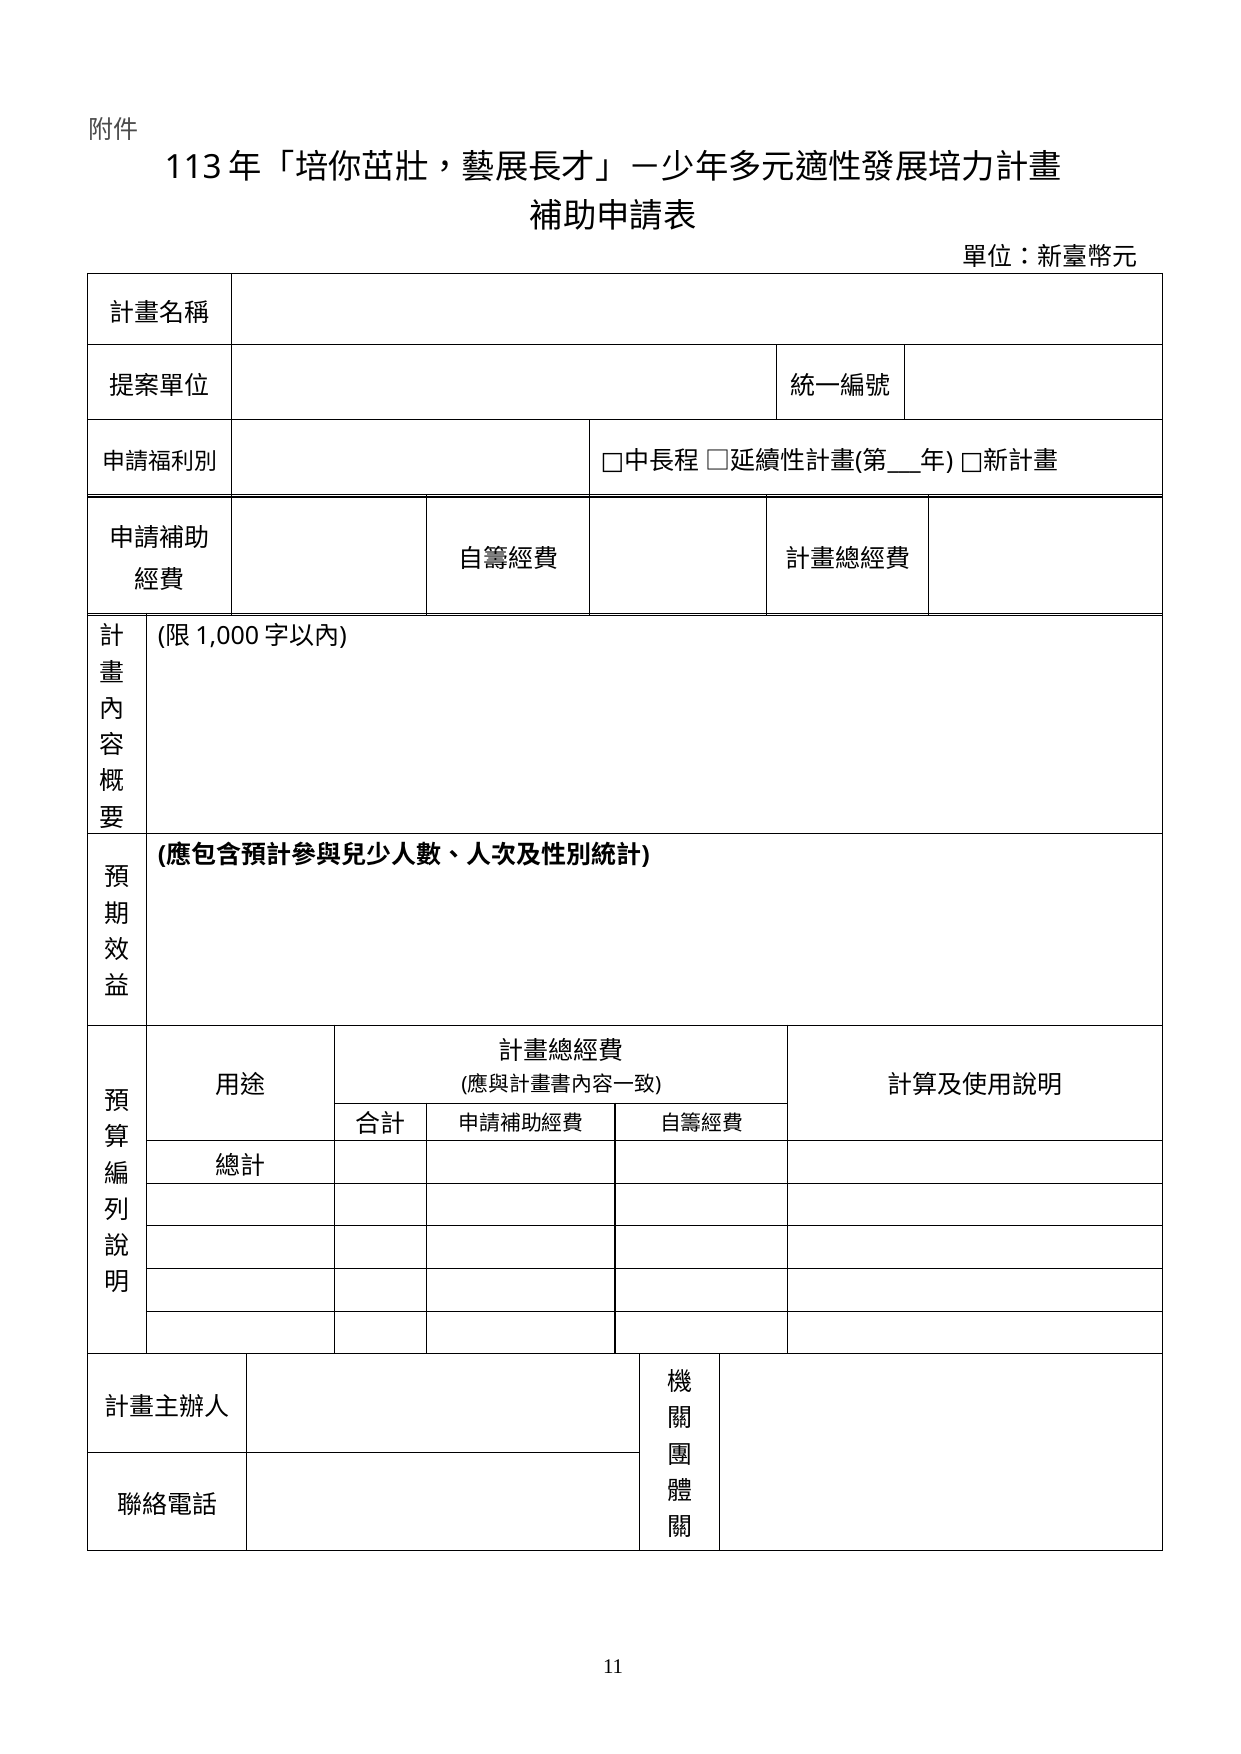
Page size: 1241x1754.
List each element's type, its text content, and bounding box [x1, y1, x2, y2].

table_cell [147, 1269, 334, 1311]
table_cell [427, 1184, 614, 1225]
text 附件 [89, 102, 1137, 140]
text 113年「培你茁壯，藝展長才」－少年多元適性發展培力計畫 [89, 140, 1137, 188]
table_cell [147, 1312, 334, 1353]
table_cell 計畫總經費 [767, 498, 928, 613]
table_cell 統一編號 [777, 345, 904, 419]
table_cell 計畫主辦人 [88, 1354, 246, 1452]
text 補助申請表 [89, 188, 1137, 237]
table_cell [232, 498, 426, 613]
table_cell [788, 1312, 1162, 1353]
table_cell 申請補助經費 [427, 1104, 614, 1140]
table_cell [427, 1312, 614, 1353]
table_cell [427, 1226, 614, 1268]
table_cell [147, 1226, 334, 1268]
table_cell [335, 1269, 426, 1311]
table_cell [590, 498, 766, 613]
table_cell [247, 1453, 615, 1550]
table_cell [788, 1269, 1162, 1311]
table_cell 聯絡電話 [88, 1453, 246, 1550]
table_header 計畫名稱 [88, 274, 231, 344]
table_cell [427, 1269, 614, 1311]
table_cell [929, 498, 1162, 613]
table_cell [147, 1184, 334, 1225]
table_cell 總計 [147, 1141, 334, 1182]
table_cell 預期效益 [88, 834, 146, 1024]
table_cell [616, 1269, 787, 1311]
table_cell [427, 1141, 614, 1182]
table_cell (應包含預計參與兒少人數、人次及性別統計) [147, 834, 1162, 1024]
table_cell (限1,000字以內) [147, 616, 1162, 833]
table_cell 申請補助 經費 [88, 498, 231, 613]
table_cell [615, 1354, 639, 1452]
table_cell [616, 1312, 787, 1353]
table_cell [788, 1141, 1162, 1182]
table_cell [335, 1184, 426, 1225]
table_cell 機 關 團 體 關 [640, 1354, 719, 1550]
table_cell [335, 1141, 426, 1182]
table_cell 計畫內容概要 [88, 616, 146, 833]
table_cell [616, 1226, 787, 1268]
table_cell 申請福利別 [88, 420, 231, 494]
table_cell 自籌經費 [427, 498, 589, 613]
table_cell 用途 [147, 1026, 334, 1140]
table_cell [232, 420, 589, 494]
table_cell 預算編列說明 [88, 1026, 146, 1353]
table_cell 自籌經費 [616, 1104, 787, 1140]
table_cell 計畫總經費 (應與計畫書內容一致) [335, 1026, 787, 1102]
table_cell [720, 1354, 1162, 1550]
table_cell [616, 1141, 787, 1182]
table_cell 計算及使用說明 [788, 1026, 1162, 1140]
table_cell [615, 1453, 639, 1550]
table_cell 合計 [335, 1104, 426, 1140]
table_cell □中長程 □延續性計畫(第___年) □新計畫 [590, 420, 1162, 494]
table_cell [788, 1184, 1162, 1225]
table_cell [247, 1354, 615, 1452]
table_header [232, 274, 1162, 344]
table_cell [232, 345, 776, 419]
table_cell [788, 1226, 1162, 1268]
table_cell 提案單位 [88, 345, 231, 419]
table_cell [905, 345, 1162, 419]
table_cell [335, 1226, 426, 1268]
table_cell [335, 1312, 426, 1353]
table_cell [616, 1184, 787, 1225]
text 單位：新臺幣元 [89, 237, 1137, 273]
